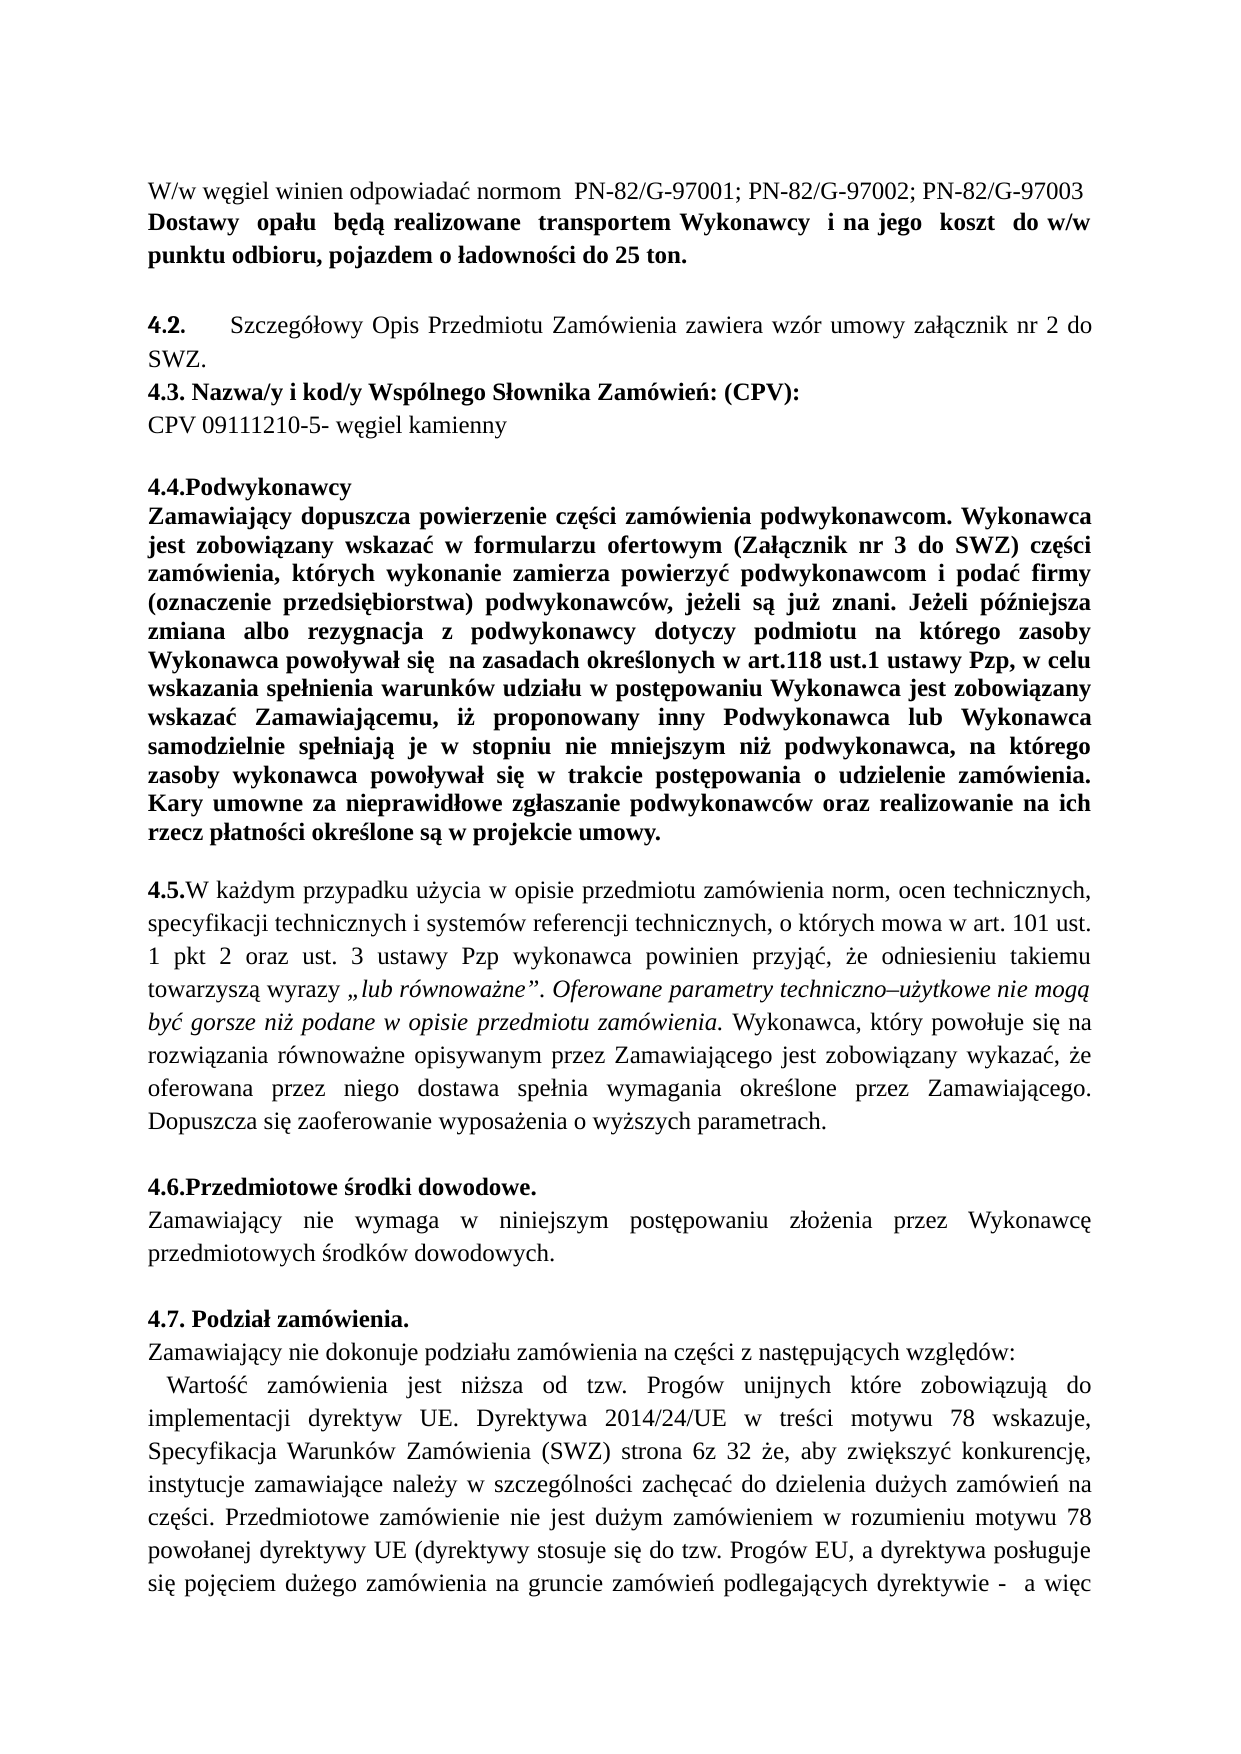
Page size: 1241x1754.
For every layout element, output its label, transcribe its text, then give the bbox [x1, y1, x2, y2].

text Dostawy opału będą realizowane transportem Wykonawcy i na jego koszt do w/w punktu odbioru, pojazdem o ładowności do 25 ton. [148, 207, 1092, 269]
list Szczegółowy Opis Przedmiotu Zamówienia zawiera wzór umowy załącznik nr 2 do SWZ. [148, 311, 1092, 373]
text 4.4.Podwykonawcy [148, 472, 1092, 501]
text 4.5.W każdym przypadku użycia w opisie przedmiotu zamówienia norm, ocen technicznych, specyfikacji technicznych i systemów referencji technicznych, o których mowa w art. 101 ust. 1 pkt 2 oraz ust. 3 ustawy Pzp wykonawca powinien przyjąć, że odniesieniu takiemu towarzyszą wyrazy „lub równoważne”. Oferowane parametry techniczno–użytkowe nie mogą być gorsze niż podane w opisie przedmiotu zamówienia. Wykonawca, który powołuje się na rozwiązania równoważne opisywanym przez Zamawiającego jest zobowiązany wykazać, że oferowana przez niego dostawa spełnia wymagania określone przez Zamawiającego. Dopuszcza się zaoferowanie wyposażenia o wyższych parametrach. [148, 875, 1092, 1134]
text 4.6.Przedmiotowe środki dowodowe. [148, 1172, 1092, 1201]
text 4.7. Podział zamówienia. [148, 1304, 1092, 1333]
text Zamawiający dopuszcza powierzenie części zamówienia podwykonawcom. Wykonawca jest zobowiązany wskazać w formularzu ofertowym (Załącznik nr 3 do SWZ) części zamówienia, których wykonanie zamierza powierzyć podwykonawcom i podać firmy (oznaczenie przedsiębiorstwa) podwykonawców, jeżeli są już znani. Jeżeli późniejsza zmiana albo rezygnacja z podwykonawcy dotyczy podmiotu na którego zasoby Wykonawca powoływał się na zasadach określonych w art.118 ust.1 ustawy Pzp, w celu wskazania spełnienia warunków udziału w postępowaniu Wykonawca jest zobowiązany wskazać Zamawiającemu, iż proponowany inny Podwykonawca lub Wykonawca samodzielnie spełniają je w stopniu nie mniejszym niż podwykonawca, na którego zasoby wykonawca powoływał się w trakcie postępowania o udzielenie zamówienia. Kary umowne za nieprawidłowe zgłaszanie podwykonawców oraz realizowanie na ich rzecz płatności określone są w projekcie umowy. [148, 501, 1092, 846]
text Zamawiający nie wymaga w niniejszym postępowaniu złożenia przez Wykonawcę przedmiotowych środków dowodowych. [148, 1205, 1092, 1267]
text Wartość zamówienia jest niższa od tzw. Progów unijnych które zobowiązują do implementacji dyrektyw UE. Dyrektywa 2014/24/UE w treści motywu 78 wskazuje, Specyfikacja Warunków Zamówienia (SWZ) strona 6z 32 że, aby zwiększyć konkurencję, instytucje zamawiające należy w szczególności zachęcać do dzielenia dużych zamówień na części. Przedmiotowe zamówienie nie jest dużym zamówieniem w rozumieniu motywu 78 powołanej dyrektywy UE (dyrektywy stosuje się do tzw. Progów EU, a dyrektywa posługuje się pojęciem dużego zamówienia na gruncie zamówień podlegających dyrektywie - a więc [148, 1370, 1092, 1597]
text W/w węgiel winien odpowiadać normom PN-82/G-97001; PN-82/G-97002; PN-82/G-97003 [148, 176, 1092, 205]
text 4.3. Nazwa/y i kod/y Wspólnego Słownika Zamówień: (CPV): [148, 377, 1092, 406]
text CPV 09111210-5- węgiel kamienny [148, 410, 1092, 439]
text Zamawiający nie dokonuje podziału zamówienia na części z następujących względów: [148, 1337, 1092, 1366]
